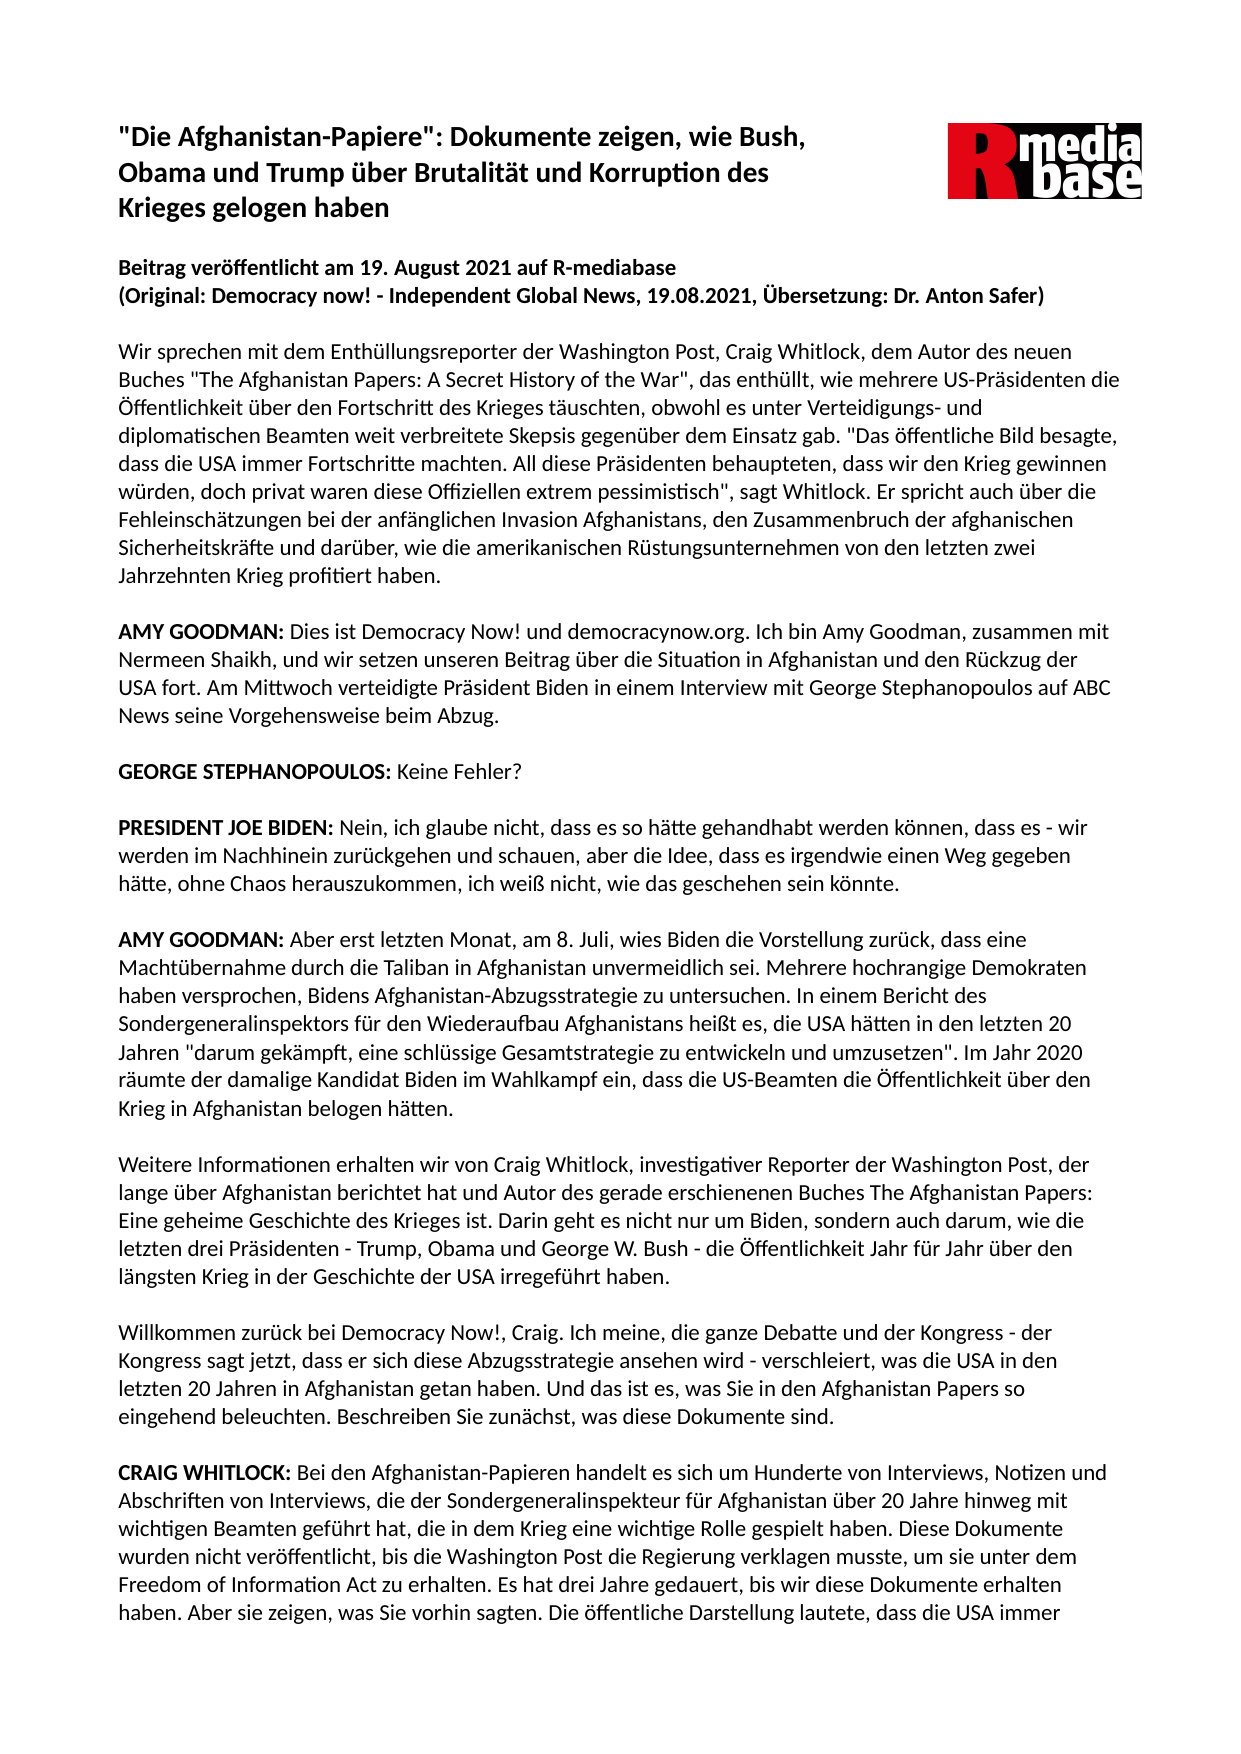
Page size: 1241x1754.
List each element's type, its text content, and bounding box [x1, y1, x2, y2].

text Willkommen zurück bei Democracy Now!, Craig. Ich meine, die ganze Debatte und der Kongress - der Kongress sagt jetzt, dass er sich diese Abzugsstrategie ansehen wird - verschleiert, was die USA in den letzten 20 Jahren in Afghanistan getan haben. Und das ist es, was Sie in den Afghanistan Papers so eingehend beleuchten. Beschreiben Sie zunächst, was diese Dokumente sind. [118, 1318, 1122, 1430]
text (Original: Democracy now! - Independent Global News, 19.08.2021, Übersetzung: Dr. Anton Safer) [118, 281, 1122, 309]
text "Die Afghanistan-Papiere": Dokumente zeigen, wie Bush, [118, 118, 1122, 154]
text AMY GOODMAN: Aber erst letzten Monat, am 8. Juli, wies Biden die Vorstellung zurück, dass eine Machtübernahme durch die Taliban in Afghanistan unvermeidlich sei. Mehrere hochrangige Demokraten haben versprochen, Bidens Afghanistan-Abzugsstrategie zu untersuchen. In einem Bericht des Sondergeneralinspektors für den Wiederaufbau Afghanistans heißt es, die USA hätten in den letzten 20 Jahren "darum gekämpft, eine schlüssige Gesamtstrategie zu entwickeln und umzusetzen". Im Jahr 2020 räumte der damalige Kandidat Biden im Wahlkampf ein, dass die US-Beamten die Öffentlichkeit über den Krieg in Afghanistan belogen hätten. [118, 926, 1122, 1122]
text AMY GOODMAN: Dies ist Democracy Now! und democracynow.org. Ich bin Amy Goodman, zusammen mit Nermeen Shaikh, und wir setzen unseren Beitrag über die Situation in Afghanistan und den Rückzug der USA fort. Am Mittwoch verteidigte Präsident Biden in einem Interview mit George Stephanopoulos auf ABC News seine Vorgehensweise beim Abzug. [118, 617, 1122, 729]
text PRESIDENT JOE BIDEN: Nein, ich glaube nicht, dass es so hätte gehandhabt werden können, dass es - wir werden im Nachhinein zurückgehen und schauen, aber die Idee, dass es irgendwie einen Weg gegeben hätte, ohne Chaos herauszukommen, ich weiß nicht, wie das geschehen sein könnte. [118, 813, 1122, 897]
text Beitrag veröffentlicht am 19. August 2021 auf R-mediabase [118, 253, 1122, 281]
text Weitere Informationen erhalten wir von Craig Whitlock, investigativer Reporter der Washington Post, der lange über Afghanistan berichtet hat und Autor des gerade erschienenen Buches The Afghanistan Papers: Eine geheime Geschichte des Krieges ist. Darin geht es nicht nur um Biden, sondern auch darum, wie die letzten drei Präsidenten - Trump, Obama und George W. Bush - die Öffentlichkeit Jahr für Jahr über den längsten Krieg in der Geschichte der USA irregeführt haben. [118, 1150, 1122, 1290]
text Obama und Trump über Brutalität und Korruption des [118, 154, 947, 189]
picture [947, 123, 1142, 199]
text GEORGE STEPHANOPOULOS: Keine Fehler? [118, 757, 1122, 785]
text Wir sprechen mit dem Enthüllungsreporter der Washington Post, Craig Whitlock, dem Autor des neuen Buches "The Afghanistan Papers: A Secret History of the War", das enthüllt, wie mehrere US-Präsidenten die Öffentlichkeit über den Fortschritt des Krieges täuschten, obwohl es unter Verteidigungs- und diplomatischen Beamten weit verbreitete Skepsis gegenüber dem Einsatz gab. "Das öffentliche Bild besagte, dass die USA immer Fortschritte machten. All diese Präsidenten behaupteten, dass wir den Krieg gewinnen würden, doch privat waren diese Offiziellen extrem pessimistisch", sagt Whitlock. Er spricht auch über die Fehleinschätzungen bei der anfänglichen Invasion Afghanistans, den Zusammenbruch der afghanischen Sicherheitskräfte und darüber, wie die amerikanischen Rüstungsunternehmen von den letzten zwei Jahrzehnten Krieg profitiert haben. [118, 337, 1122, 589]
text CRAIG WHITLOCK: Bei den Afghanistan-Papieren handelt es sich um Hunderte von Interviews, Notizen und Abschriften von Interviews, die der Sondergeneralinspekteur für Afghanistan über 20 Jahre hinweg mit wichtigen Beamten geführt hat, die in dem Krieg eine wichtige Rolle gespielt haben. Diese Dokumente wurden nicht veröffentlicht, bis die Washington Post die Regierung verklagen musste, um sie unter dem Freedom of Information Act zu erhalten. Es hat drei Jahre gedauert, bis wir diese Dokumente erhalten haben. Aber sie zeigen, was Sie vorhin sagten. Die öffentliche Darstellung lautete, dass die USA immer [118, 1458, 1122, 1626]
text Krieges gelogen haben [118, 189, 1122, 225]
